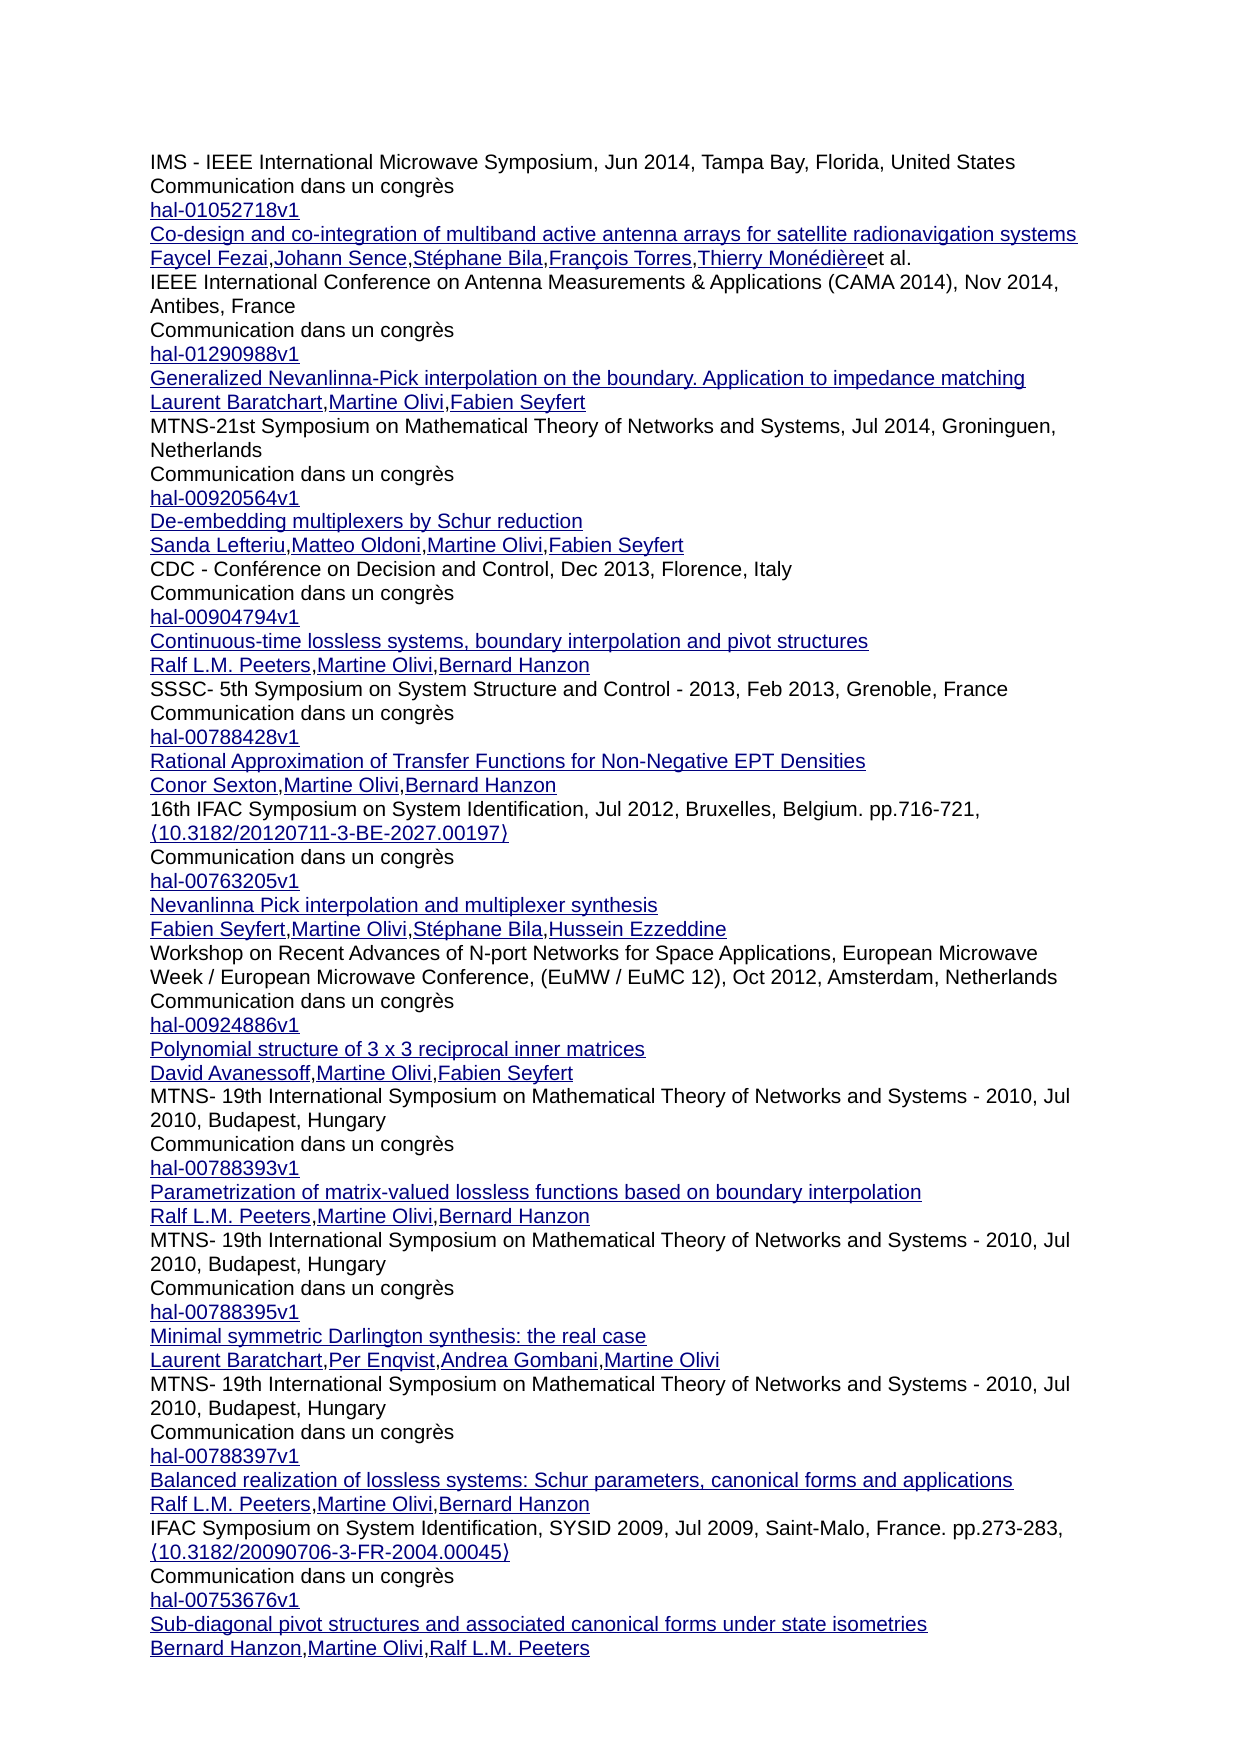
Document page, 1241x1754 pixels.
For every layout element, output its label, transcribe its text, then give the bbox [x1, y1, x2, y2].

table_cell Nevanlinna Pick interpolation and multiplexer synthesis Fabien Seyfert,Martine Olivi,Stéphane Bila,Hussein Ezzeddine Workshop on Recent Advances of N-port Networks for Space Applications, European Microwave Week / European Microwave Conference, (EuMW / EuMC 12), Oct 2012, Amsterdam, Netherlands Communication dans un congrès hal-00924886v1 [150, 893, 1090, 1036]
table_cell Sub-diagonal pivot structures and associated canonical forms under state isometries Bernard Hanzon,Martine Olivi,Ralf L.M. Peeters [150, 1611, 1090, 1659]
table_cell Parametrization of matrix-valued lossless functions based on boundary interpolation Ralf L.M. Peeters,Martine Olivi,Bernard Hanzon MTNS- 19th International Symposium on Mathematical Theory of Networks and Systems - 2010, Jul 2010, Budapest, Hungary Communication dans un congrès hal-00788395v1 [150, 1180, 1090, 1324]
table_cell Polynomial structure of 3 x 3 reciprocal inner matrices David Avanessoff,Martine Olivi,Fabien Seyfert MTNS- 19th International Symposium on Mathematical Theory of Networks and Systems - 2010, Jul 2010, Budapest, Hungary Communication dans un congrès hal-00788393v1 [150, 1036, 1090, 1180]
table_cell Minimal symmetric Darlington synthesis: the real case Laurent Baratchart,Per Enqvist,Andrea Gombani,Martine Olivi MTNS- 19th International Symposium on Mathematical Theory of Networks and Systems - 2010, Jul 2010, Budapest, Hungary Communication dans un congrès hal-00788397v1 [150, 1324, 1090, 1468]
table_cell Balanced realization of lossless systems: Schur parameters, canonical forms and applications Ralf L.M. Peeters,Martine Olivi,Bernard Hanzon IFAC Symposium on System Identification, SYSID 2009, Jul 2009, Saint-Malo, France. pp.273-283, ⟨10.3182/20090706-3-FR-2004.00045⟩ Communication dans un congrès hal-00753676v1 [150, 1468, 1090, 1611]
table_cell Co-design and co-integration of multiband active antenna arrays for satellite radionavigation systems Faycel Fezai,Johann Sence,Stéphane Bila,François Torres,Thierry Monédièreet al. IEEE International Conference on Antenna Measurements & Applications (CAMA 2014), Nov 2014, Antibes, France Communication dans un congrès hal-01290988v1 [150, 222, 1090, 366]
table_cell IMS - IEEE International Microwave Symposium, Jun 2014, Tampa Bay, Florida, United States Communication dans un congrès hal-01052718v1 [150, 150, 1090, 222]
table_cell Continuous-time lossless systems, boundary interpolation and pivot structures Ralf L.M. Peeters,Martine Olivi,Bernard Hanzon SSSC- 5th Symposium on System Structure and Control - 2013, Feb 2013, Grenoble, France Communication dans un congrès hal-00788428v1 [150, 629, 1090, 749]
table_cell Generalized Nevanlinna-Pick interpolation on the boundary. Application to impedance matching Laurent Baratchart,Martine Olivi,Fabien Seyfert MTNS-21st Symposium on Mathematical Theory of Networks and Systems, Jul 2014, Groninguen, Netherlands Communication dans un congrès hal-00920564v1 [150, 366, 1090, 509]
table_cell Rational Approximation of Transfer Functions for Non-Negative EPT Densities Conor Sexton,Martine Olivi,Bernard Hanzon 16th IFAC Symposium on System Identification, Jul 2012, Bruxelles, Belgium. pp.716-721, ⟨10.3182/20120711-3-BE-2027.00197⟩ Communication dans un congrès hal-00763205v1 [150, 749, 1090, 893]
table_cell De-embedding multiplexers by Schur reduction Sanda Lefteriu,Matteo Oldoni,Martine Olivi,Fabien Seyfert CDC - Conférence on Decision and Control, Dec 2013, Florence, Italy Communication dans un congrès hal-00904794v1 [150, 509, 1090, 629]
